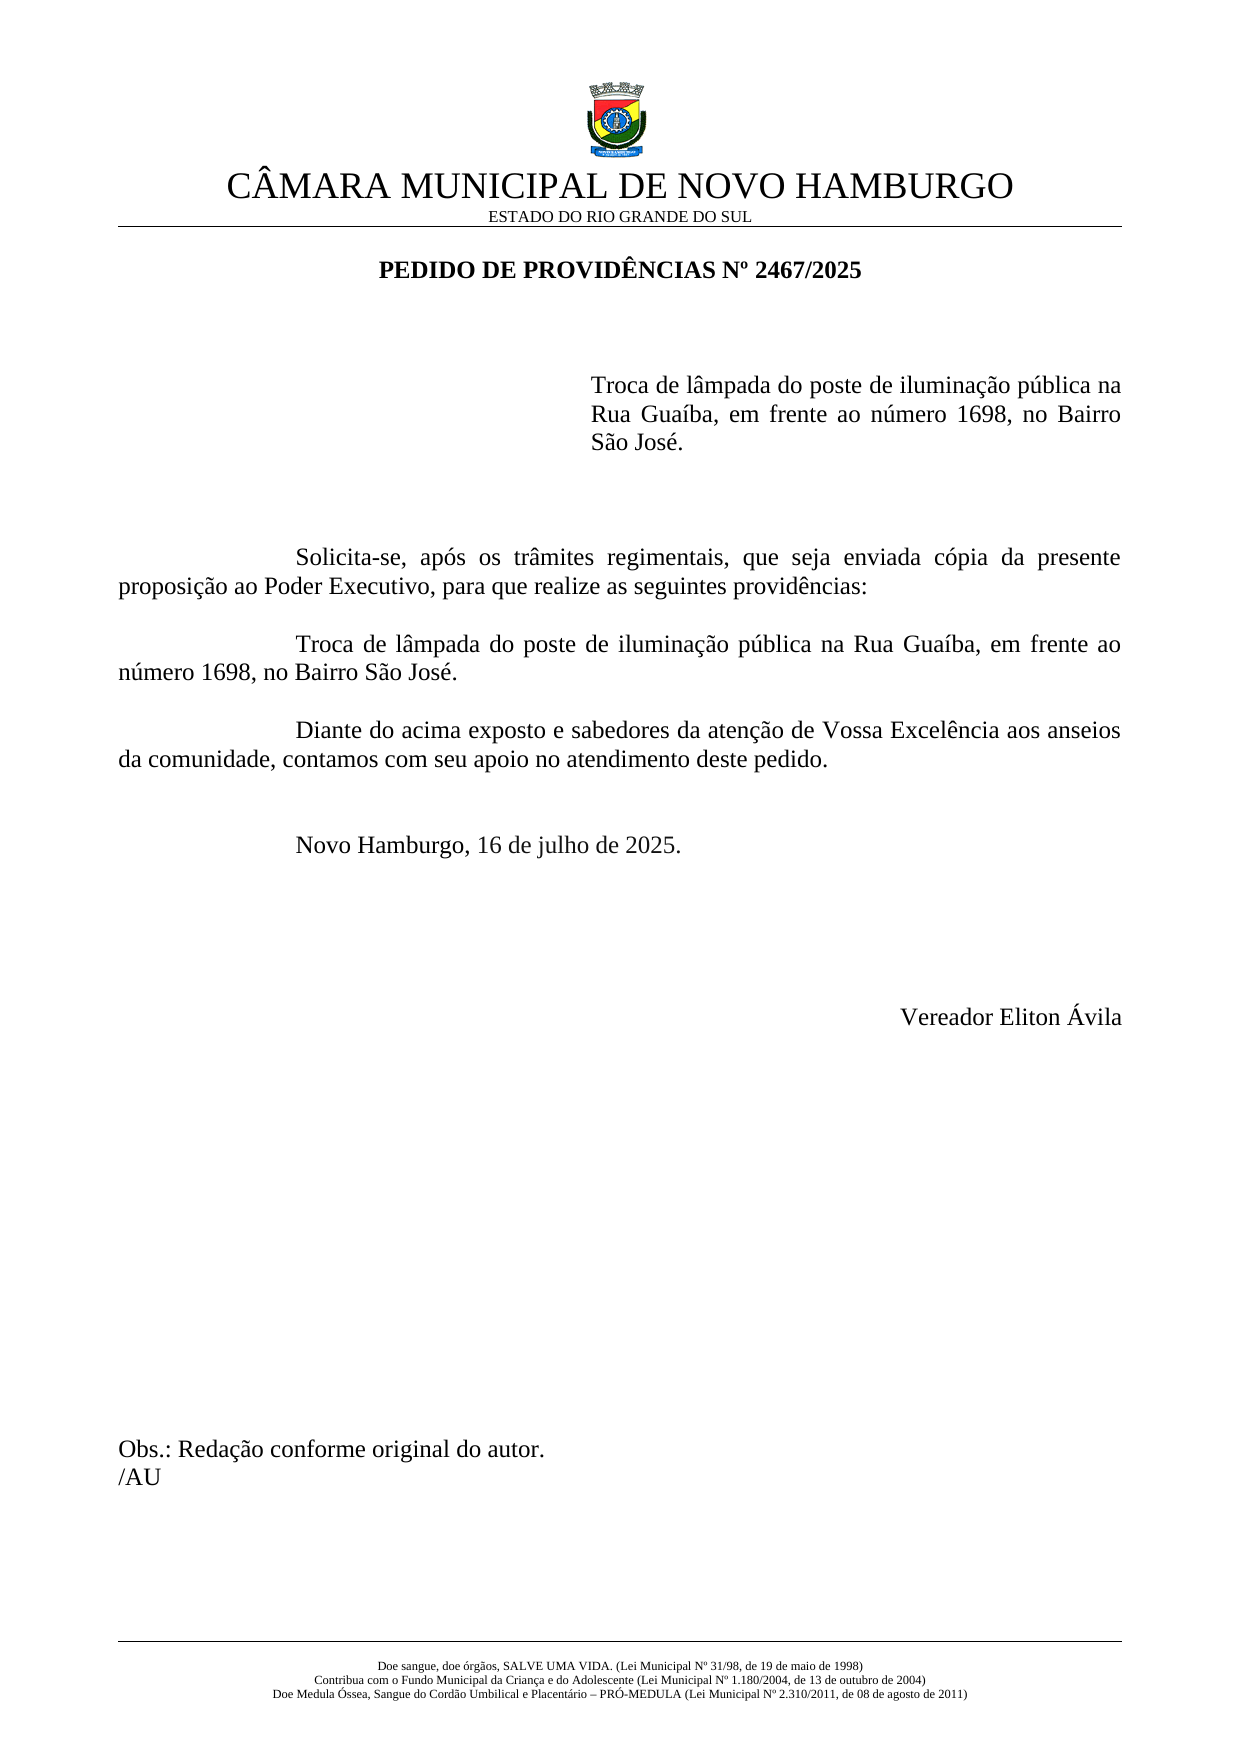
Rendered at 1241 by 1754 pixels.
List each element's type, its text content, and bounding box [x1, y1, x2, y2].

text Solicita-se, após os trâmites regimentais, que seja enviada cópia da presente proposição ao Poder Executivo, para que realize as seguintes providências: [118, 542, 1122, 600]
text Obs.: Redação conforme original do autor. [118, 1434, 1122, 1462]
text Diante do acima exposto e sabedores da atenção de Vossa Excelência aos anseios da comunidade, contamos com seu apoio no atendimento deste pedido. [118, 715, 1122, 772]
picture [581, 75, 649, 161]
text /AU [118, 1462, 1122, 1491]
text Troca de lâmpada do poste de iluminação pública na Rua Guaíba, em frente ao número 1698, no Bairro São José. [118, 629, 1122, 686]
text Vereador Eliton Ávila [118, 1002, 1122, 1031]
text Troca de lâmpada do poste de iluminação pública na Rua Guaíba, em frente ao número 1698, no Bairro São José. [591, 370, 1122, 456]
text PEDIDO DE PROVIDÊNCIAS Nº 2467/2025 [118, 255, 1122, 284]
text Novo Hamburgo, 16 de julho de 2025. [118, 830, 1122, 859]
